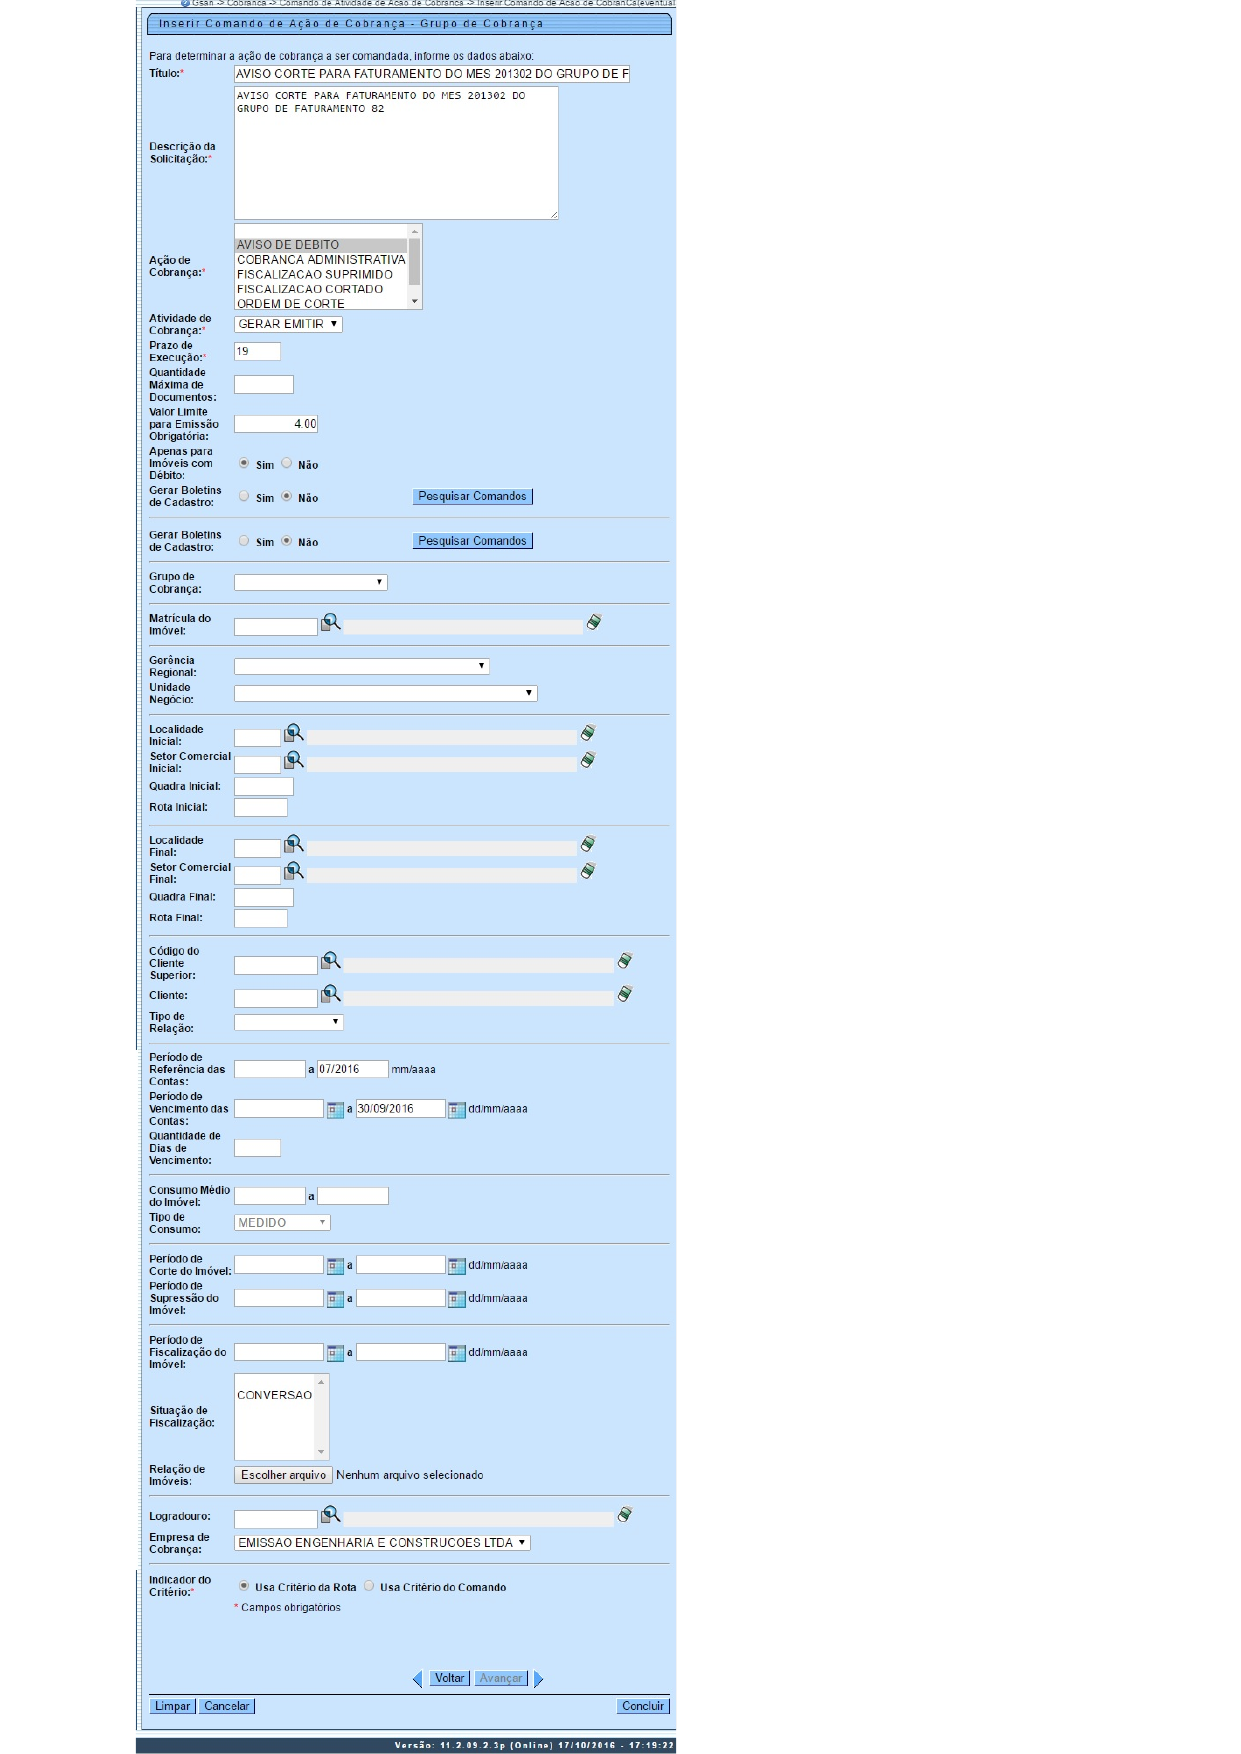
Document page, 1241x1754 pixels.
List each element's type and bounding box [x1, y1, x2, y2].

picture [135, 0, 677, 1754]
